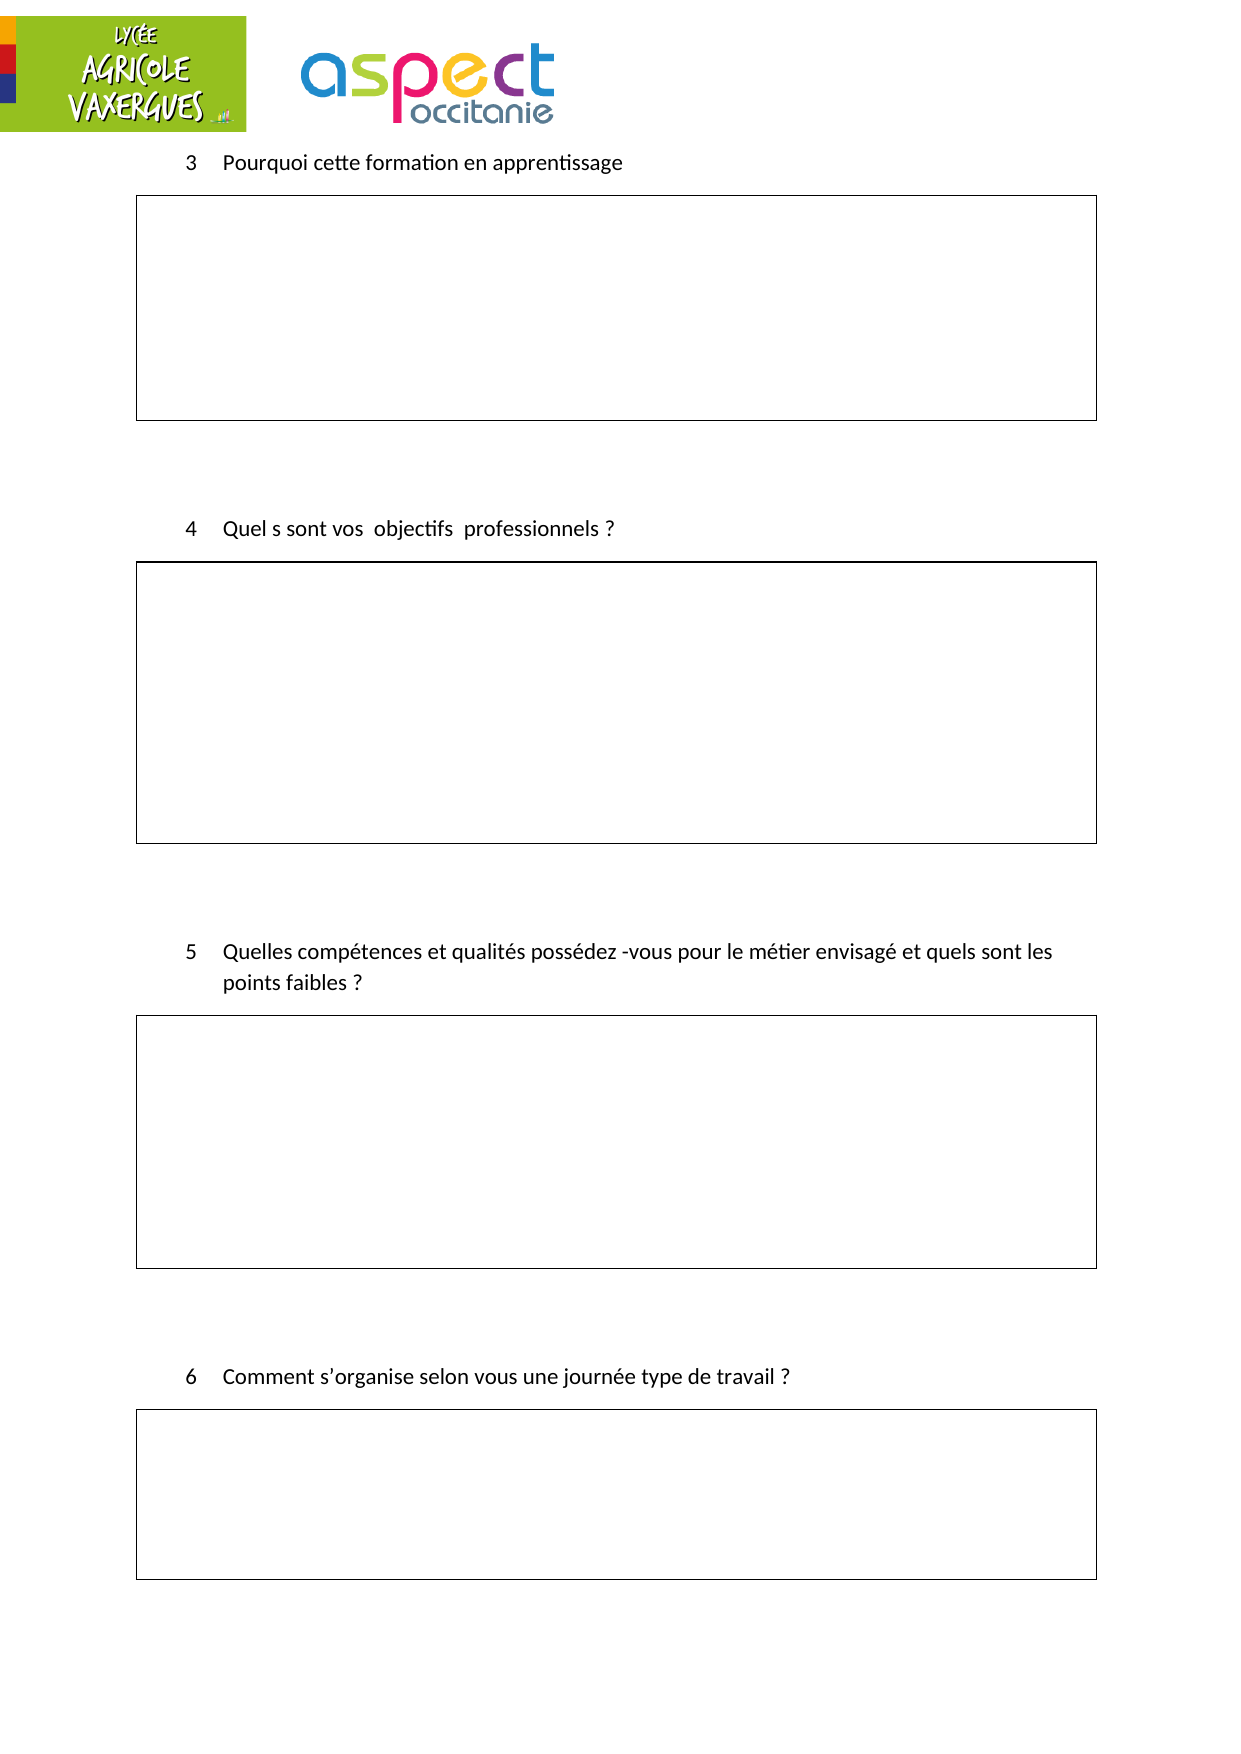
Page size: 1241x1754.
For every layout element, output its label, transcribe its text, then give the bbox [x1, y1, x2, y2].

table_header [137, 196, 1096, 420]
table_header [137, 1410, 1096, 1578]
list Pourquoi cette formation en apprentissage [185, 148, 1093, 176]
table_header [137, 563, 1096, 843]
picture [0, 16, 247, 132]
list Comment s’organise selon vous une journée type de travail ? [185, 1362, 1093, 1391]
table_header [137, 1016, 1096, 1268]
list Quel s sont vos objectifs professionnels ? [185, 514, 1093, 542]
list Quelles compétences et qualités possédez -vous pour le métier envisagé et quels sont les points faibles ? [185, 937, 1093, 996]
